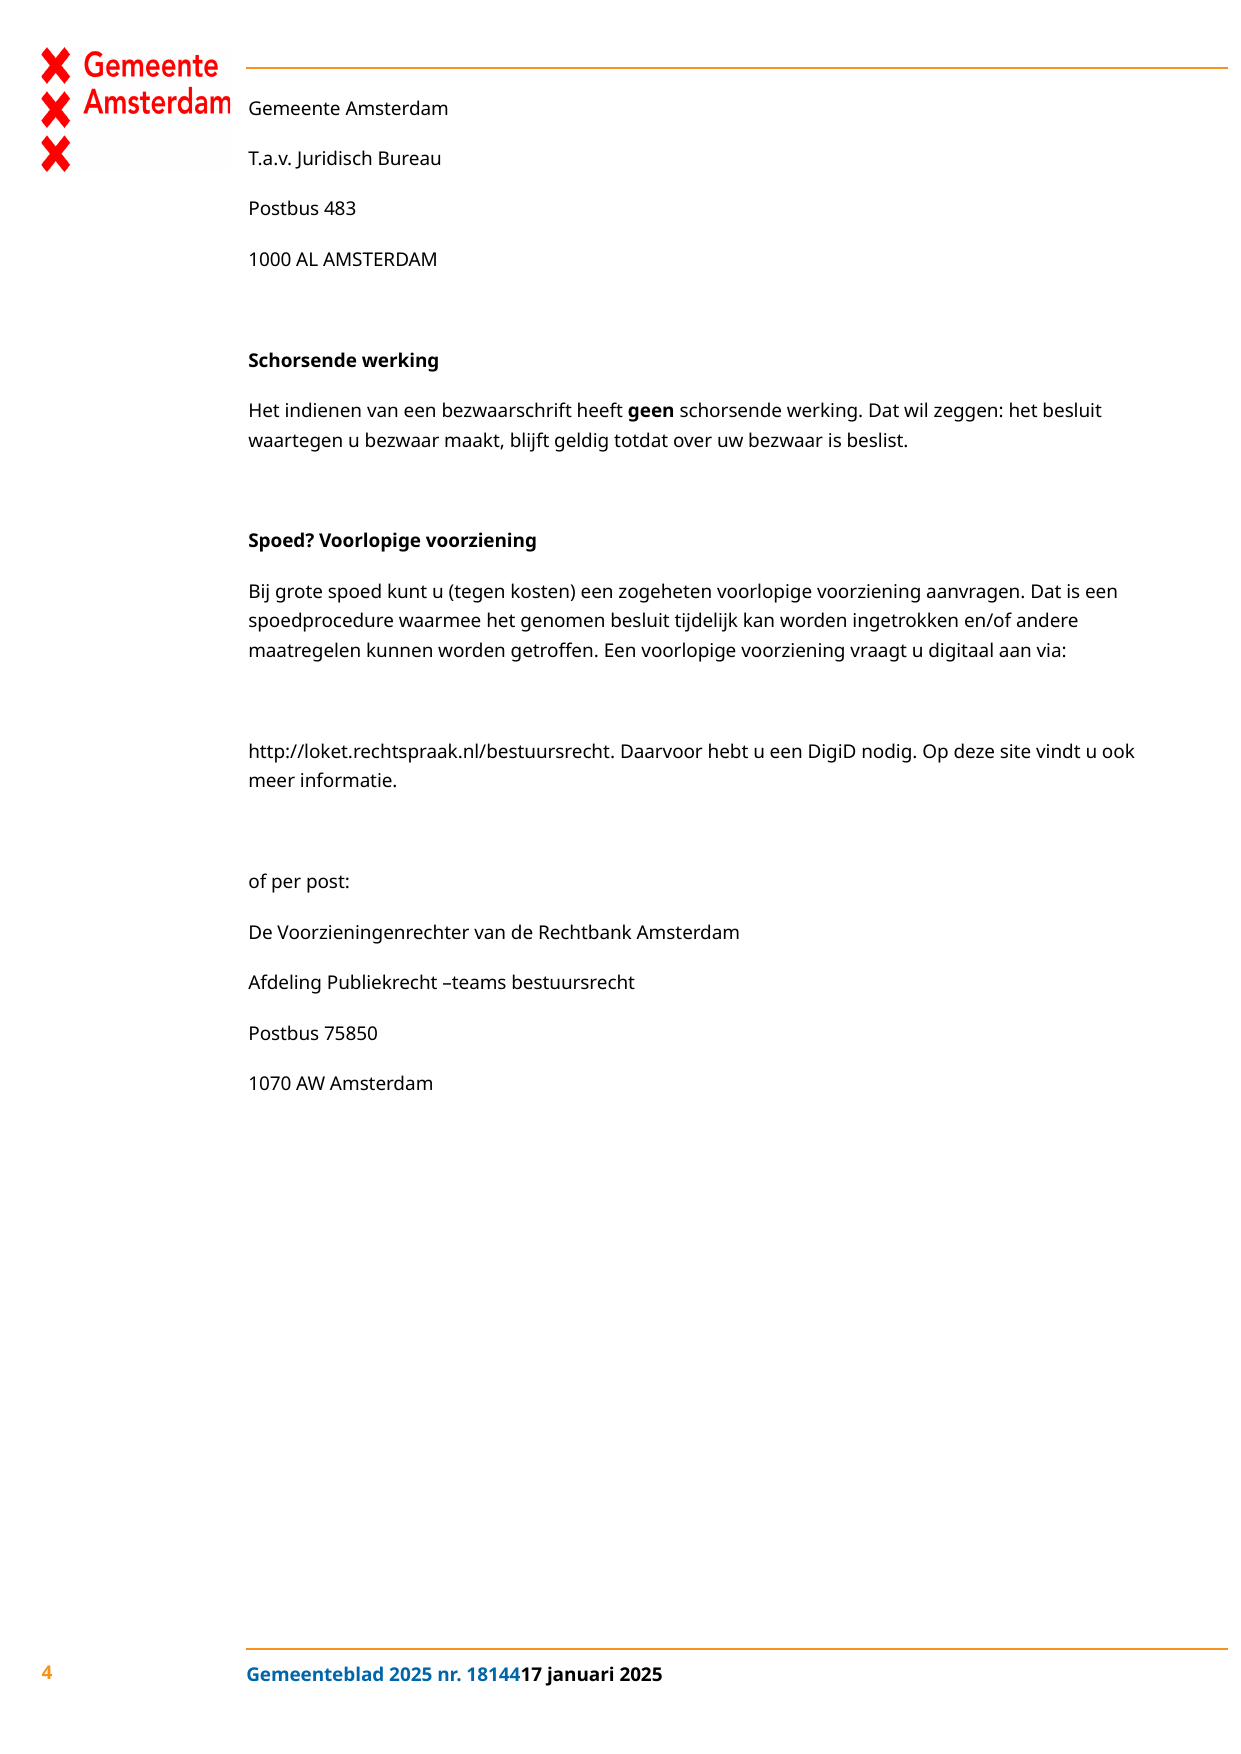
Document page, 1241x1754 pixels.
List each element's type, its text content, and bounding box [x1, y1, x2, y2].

text Afdeling Publiekrecht –teams bestuursrecht [248, 969, 1152, 995]
text 1000 AL AMSTERDAM [248, 246, 1152, 272]
text Gemeente Amsterdam [248, 95, 1152, 121]
text Bij grote spoed kunt u (tegen kosten) een zogeheten voorlopige voorziening aanvragen. Dat is een spoedprocedure waarmee het genomen besluit tijdelijk kan worden ingetrokken en/of andere maatregelen kunnen worden getroffen. Een voorlopige voorziening vraagt u digitaal aan via: [248, 578, 1152, 663]
picture [41, 47, 231, 172]
text of per post: [248, 868, 1152, 894]
text Het indienen van een bezwaarschrift heeft geen schorsende werking. Dat wil zeggen: het besluit waartegen u bezwaar maakt, blijft geldig totdat over uw bezwaar is beslist. [248, 397, 1152, 453]
text Spoed? Voorlopige voorziening [248, 528, 1152, 553]
text Schorsende werking [248, 347, 1152, 373]
text De Voorzieningenrechter van de Rechtbank Amsterdam [248, 919, 1152, 945]
text T.a.v. Juridisch Bureau [248, 145, 1152, 171]
text Postbus 483 [248, 196, 1152, 221]
text 1070 AW Amsterdam [248, 1070, 1152, 1096]
text http://loket.rechtspraak.nl/bestuursrecht. Daarvoor hebt u een DigiD nodig. Op deze site vindt u ook meer informatie. [248, 738, 1152, 793]
text Postbus 75850 [248, 1020, 1152, 1046]
